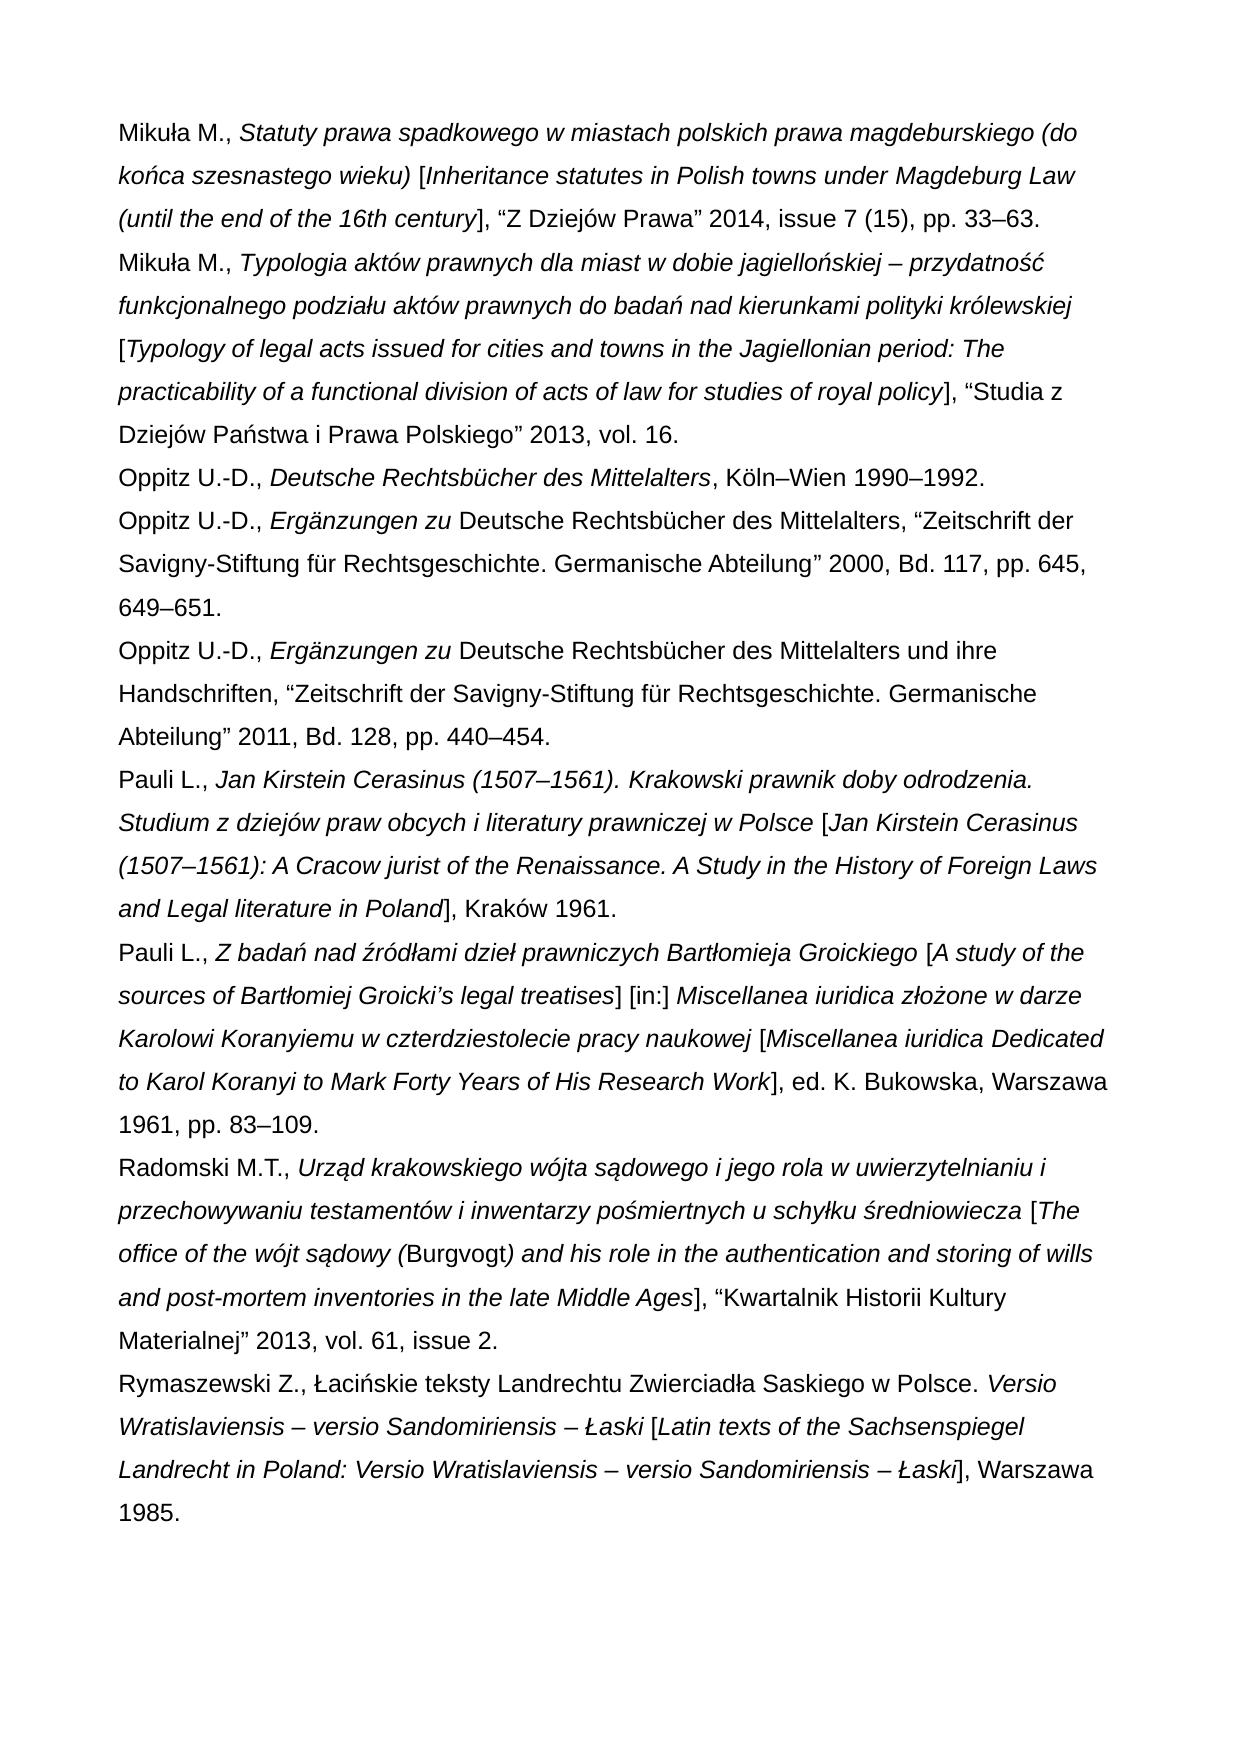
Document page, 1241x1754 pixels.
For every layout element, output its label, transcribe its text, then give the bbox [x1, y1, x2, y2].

text Pauli L., Z badań nad źródłami dzieł prawniczych Bartłomieja Groickiego [A study of the sources of Bartłomiej Groicki’s legal treatises] [in:] Miscellanea iuridica złożone w darze Karolowi Koranyiemu w czterdziestolecie pracy naukowej [Miscellanea iuridica Dedicated to Karol Koranyi to Mark Forty Years of His Research Work], ed. K. Bukowska, Warszawa 1961, pp. 83–109. [118, 937, 1122, 1139]
text Mikuła M., Typologia aktów prawnych dla miast w dobie jagiellońskiej – przydatność funkcjonalnego podziału aktów prawnych do badań nad kierunkami polityki królewskiej [Typology of legal acts issued for cities and towns in the Jagiellonian period: The practicability of a functional division of acts of law for studies of royal policy], “Studia z Dziejów Państwa i Prawa Polskiego” 2013, vol. 16. [118, 247, 1122, 449]
text Mikuła M., Statuty prawa spadkowego w miastach polskich prawa magdeburskiego (do końca szesnastego wieku) [Inheritance statutes in Polish towns under Magdeburg Law (until the end of the 16th century], “Z Dziejów Prawa” 2014, issue 7 (15), pp. 33–63. [118, 118, 1122, 233]
text Radomski M.T., Urząd krakowskiego wójta sądowego i jego rola w uwierzytelnianiu i przechowywaniu testamentów i inwentarzy pośmiertnych u schyłku średniowiecza [The office of the wójt sądowy (Burgvogt) and his role in the authentication and storing of wills and post-mortem inventories in the late Middle Ages], “Kwartalnik Historii Kultury Materialnej” 2013, vol. 61, issue 2. [118, 1153, 1122, 1354]
text Pauli L., Jan Kirstein Cerasinus (1507–1561). Krakowski prawnik doby odrodzenia. Studium z dziejów praw obcych i literatury prawniczej w Polsce [Jan Kirstein Cerasinus (1507–1561): A Cracow jurist of the Renaissance. A Study in the History of Foreign Laws and Legal literature in Poland], Kraków 1961. [118, 765, 1122, 923]
text Oppitz U.-D., Ergänzungen zu Deutsche Rechtsbücher des Mittelalters, “Zeitschrift der Savigny-Stiftung für Rechtsgeschichte. Germanische Abteilung” 2000, Bd. 117, pp. 645, 649–651. [118, 506, 1122, 621]
text Oppitz U.-D., Ergänzungen zu Deutsche Rechtsbücher des Mittelalters und ihre Handschriften, “Zeitschrift der Savigny-Stiftung für Rechtsgeschichte. Germanische Abteilung” 2011, Bd. 128, pp. 440–454. [118, 636, 1122, 751]
text Oppitz U.-D., Deutsche Rechtsbücher des Mittelalters, Köln–Wien 1990–1992. [118, 463, 1122, 492]
text Rymaszewski Z., Łacińskie teksty Landrechtu Zwierciadła Saskiego w Polsce. Versio Wratislaviensis – versio Sandomiriensis – Łaski [Latin texts of the Sachsenspiegel Landrecht in Poland: Versio Wratislaviensis – versio Sandomiriensis – Łaski], Warszawa 1985. [118, 1369, 1122, 1527]
